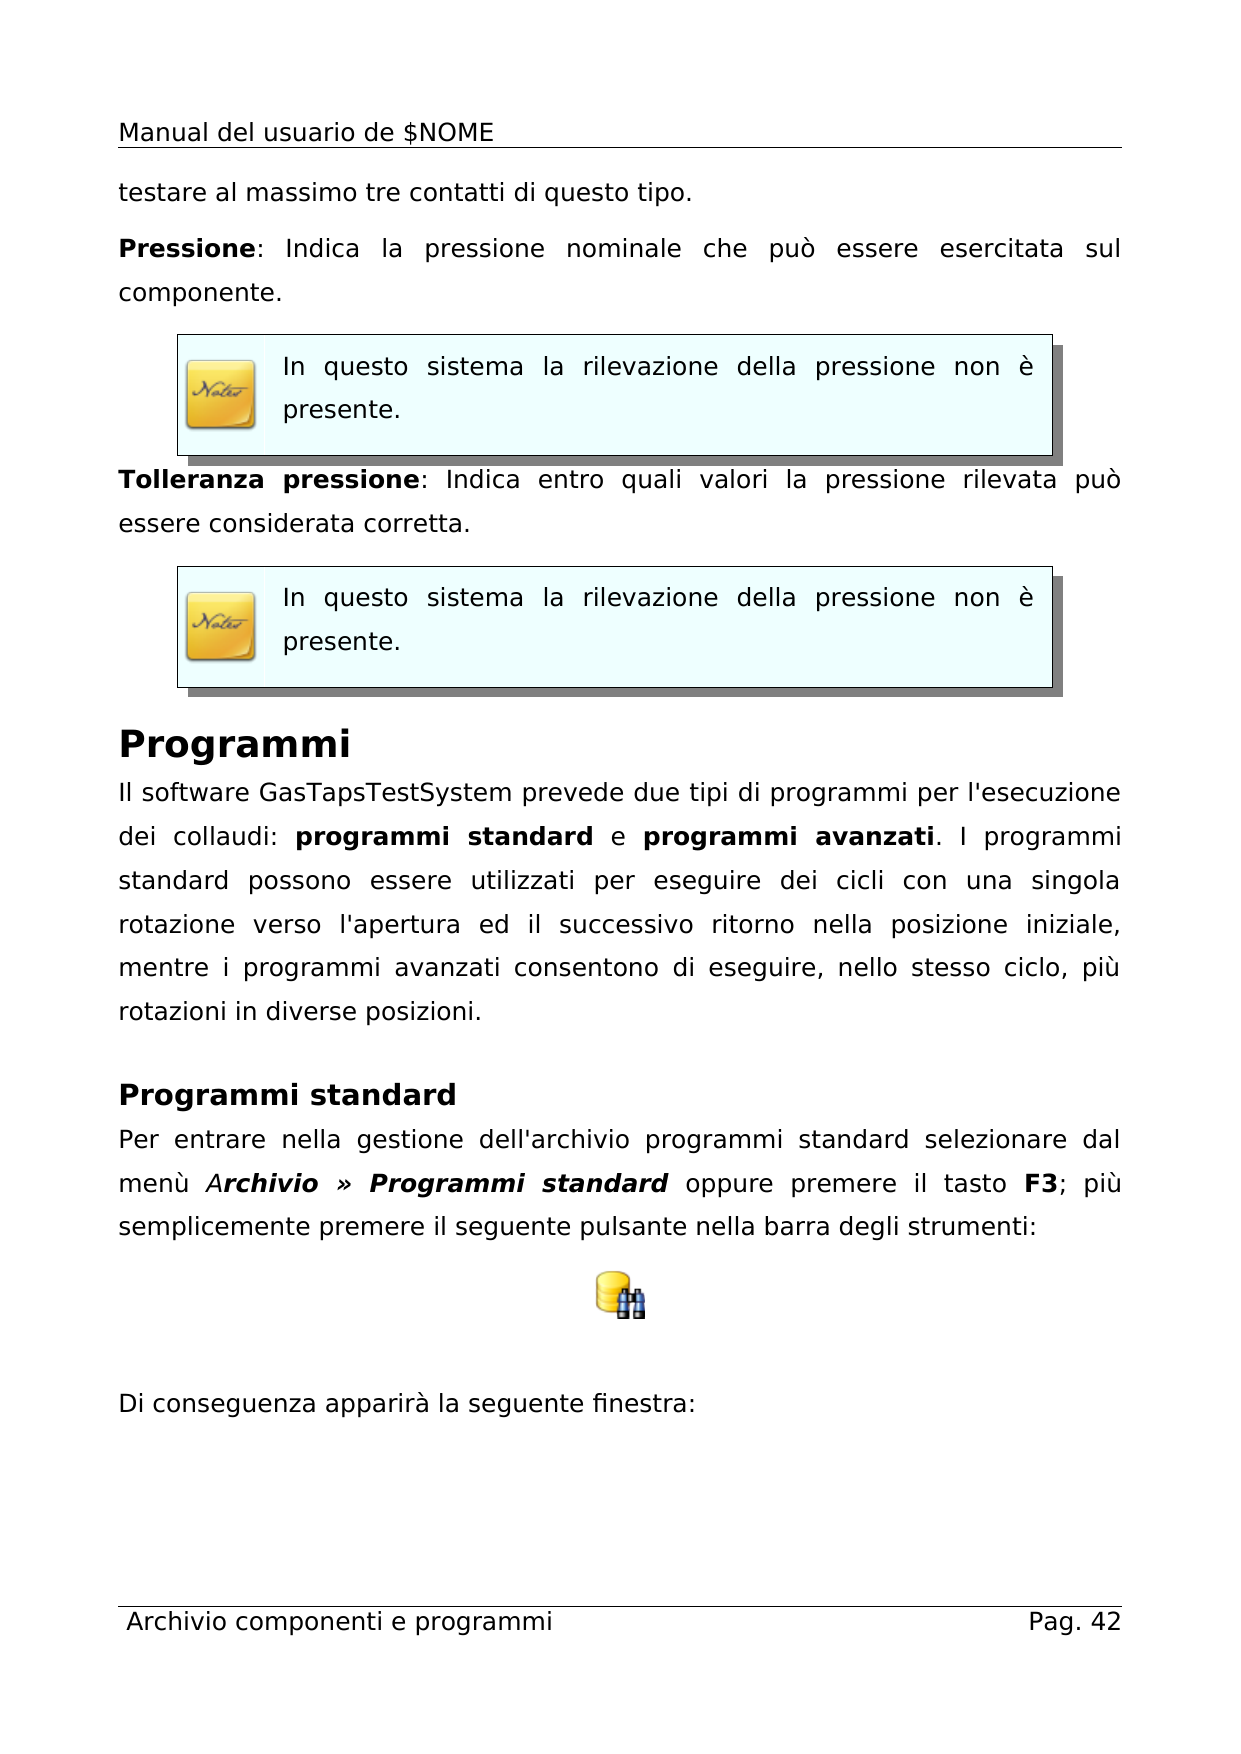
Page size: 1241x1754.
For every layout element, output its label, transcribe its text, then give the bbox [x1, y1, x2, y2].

picture [183, 588, 259, 664]
table_header [178, 567, 264, 687]
table_header [178, 335, 264, 455]
text testare al massimo tre contatti di questo tipo. [118, 178, 1122, 207]
text Per entrare nella gestione dell'archivio programmi standard selezionare dal menù Archivio » Programmi standard oppure premere il tasto F3; più semplicemente premere il seguente pulsante nella barra degli strumenti: [118, 1125, 1122, 1242]
picture [183, 357, 259, 432]
text Tolleranza pressione: Indica entro quali valori la pressione rilevata può essere considerata corretta. [118, 466, 1122, 539]
text Pressione: Indica la pressione nominale che può essere esercitata sul componente. [118, 234, 1122, 307]
table_header In questo sistema la rilevazione della pressione non è presente. [265, 335, 1052, 455]
table_header In questo sistema la rilevazione della pressione non è presente. [265, 567, 1052, 687]
picture [595, 1268, 645, 1319]
subtitle Programmi [118, 722, 1122, 766]
text Il software GasTapsTestSystem prevede due tipi di programmi per l'esecuzione dei collaudi: programmi standard e programmi avanzati. I programmi standard possono essere utilizzati per eseguire dei cicli con una singola rotazione verso l'apertura ed il successivo ritorno nella posizione iniziale, mentre i programmi avanzati consentono di eseguire, nello stesso ciclo, più rotazioni in diverse posizioni. [118, 778, 1122, 1026]
subtitle Programmi standard [118, 1078, 1122, 1112]
text Di conseguenza apparirà la seguente finestra: [118, 1389, 1122, 1419]
